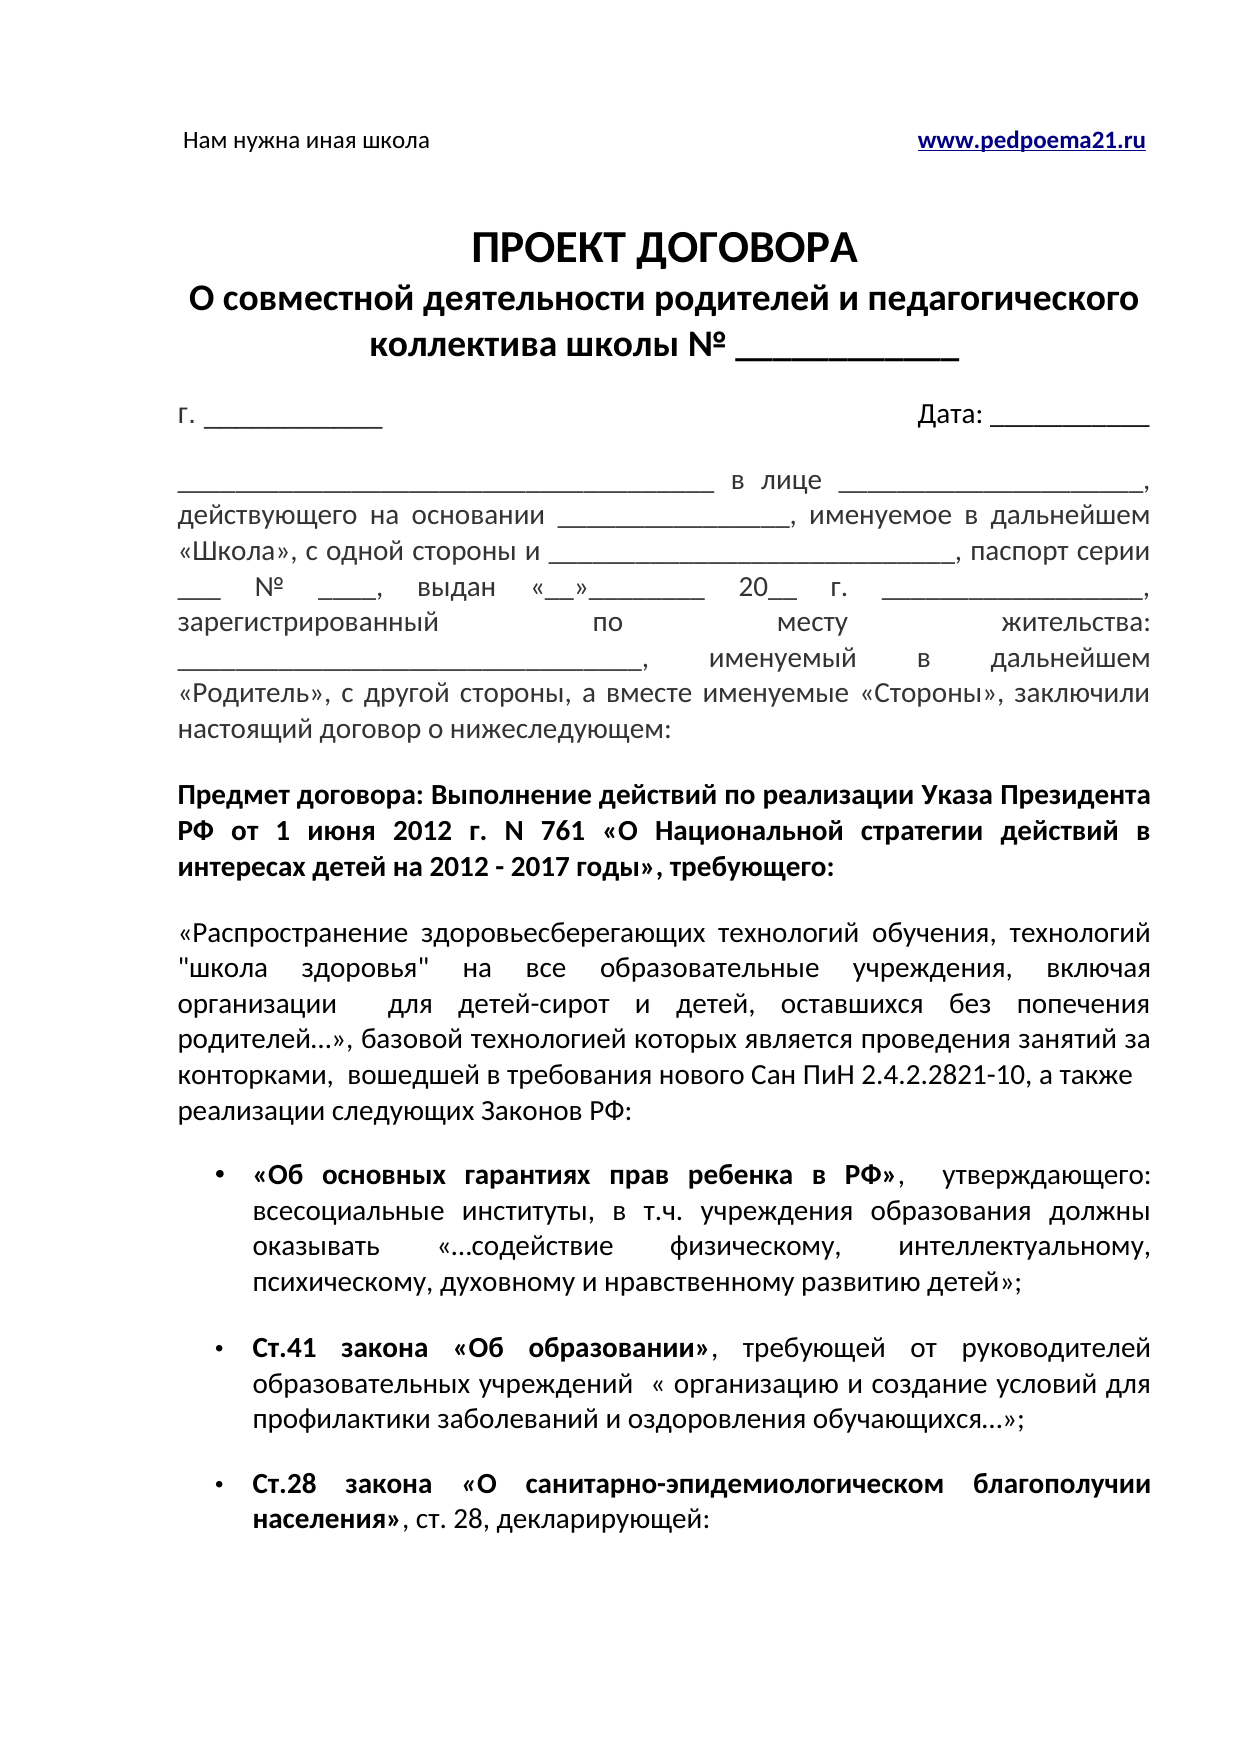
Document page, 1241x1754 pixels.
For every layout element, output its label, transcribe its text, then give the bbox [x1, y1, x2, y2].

list Ст.41 закона «Об образовании», требующей от руководителей образовательных учреждений « организацию и создание условий для профилактики заболеваний и оздоровления обучающихся…»; [215, 1329, 1152, 1436]
text г. ___________ Дата: ___________ [177, 395, 1152, 430]
text О совместной деятельности родителей и педагогического коллектива школы № ____________ [177, 274, 1152, 366]
text _____________________________________ в лице _____________________, действующего на основании ________________, именуемое в дальнейшем «Школа», с одной стороны и ____________________________, паспорт серии ___ № ____, выдан «__»________ 20__ г. __________________, зарегистрированный по месту жительства: ________________________________, именуемый в дальнейшем «Родитель», с другой стороны, а вместе именуемые «Стороны», заключили настоящий договор о нижеследующем: [177, 461, 1152, 746]
text «Распространение здоровьесберегающих технологий обучения, технологий "школа здоровья" на все образовательные учреждения, включая организации для детей-сирот и детей, оставшихся без попечения родителей…», базовой технологией которых является проведения занятий за конторками, вошедшей в требования нового Сан ПиН 2.4.2.2821-10, а также [177, 914, 1152, 1092]
text Предмет договора: Выполнение действий по реализации Указа Президента РФ от 1 июня 2012 г. N 761 «О Национальной стратегии действий в интересах детей на 2012 - 2017 годы», требующего: [177, 776, 1152, 883]
list «Об основных гарантиях прав ребенка в РФ», утверждающего: всесоциальные институты, в т.ч. учреждения образования должны оказывать «…содействие физическому, интеллектуальному, психическому, духовному и нравственному развитию детей»; [215, 1156, 1152, 1299]
subtitle ПРОЕКТ ДОГОВОРА [177, 218, 1152, 274]
text реализации следующих Законов РФ: [177, 1092, 1152, 1127]
list Ст.28 закона «О санитарно-эпидемиологическом благополучии населения», ст. 28, декларирующей: [215, 1465, 1152, 1536]
